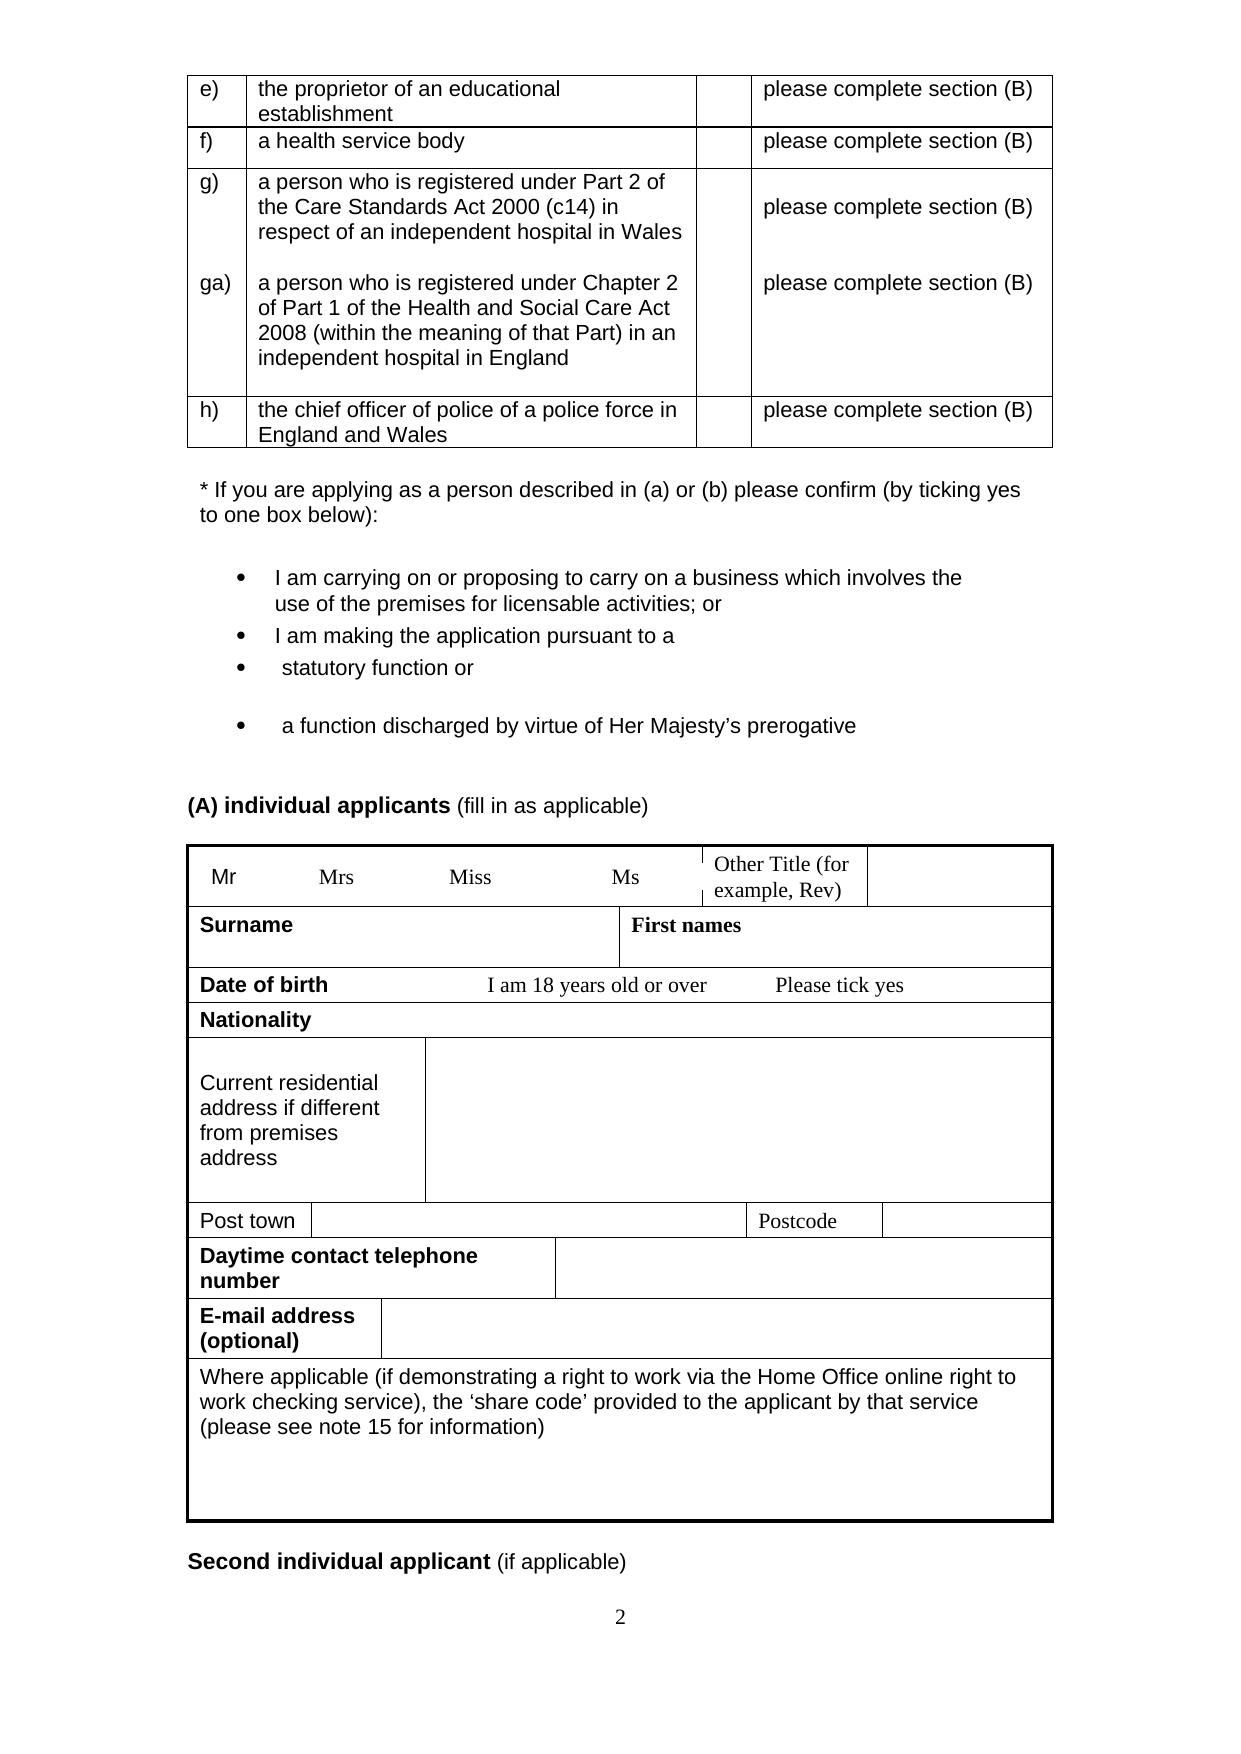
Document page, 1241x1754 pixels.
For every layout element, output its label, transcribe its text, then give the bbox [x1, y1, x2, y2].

table_cell I am carrying on or proposing to carry on a business which involves the use of the premises for licensable activities; or [188, 561, 990, 619]
table_cell the chief officer of police of a police force in England and Wales [247, 397, 696, 447]
table_header [868, 847, 1051, 906]
table_cell statutory function or [251, 651, 990, 708]
table_cell g) ga) [188, 169, 246, 396]
table_cell [766, 1003, 820, 1037]
table_cell [556, 1238, 1051, 1298]
table_cell please complete section (B) [752, 76, 1052, 126]
text (A) individual applicants (fill in as applicable) [187, 792, 1053, 818]
table_cell First names [620, 907, 1051, 967]
table_cell [426, 1038, 1051, 1202]
table_cell Surname [189, 907, 619, 967]
table_header [249, 864, 295, 889]
table_cell f) [188, 128, 246, 168]
table_header Mrs [308, 864, 368, 889]
table_cell a function discharged by virtue of Her Majesty’s prerogative [251, 709, 990, 766]
table_cell [188, 652, 251, 708]
table_header [654, 864, 702, 889]
table_cell [697, 397, 751, 447]
table_header Mr [200, 864, 248, 889]
table_cell E-mail address (optional) [189, 1299, 381, 1358]
table_cell [990, 710, 1052, 766]
table_cell [188, 530, 1053, 561]
table_cell [697, 128, 751, 168]
table_cell I am making the application pursuant to a [188, 619, 990, 651]
table_cell [697, 169, 751, 396]
table_cell I am 18 years old or over [475, 968, 763, 1002]
table_cell Current residential address if different from premises address [189, 1038, 425, 1202]
table_cell a person who is registered under Part 2 of the Care Standards Act 2000 (c14) in respect of an independent hospital in Wales a person who is registered under Chapter 2 of Part 1 of the Health and Social Care Act 2008 (within the meaning of that Part) in an independent hospital in England [247, 169, 696, 396]
table_header Miss [438, 864, 507, 889]
table_cell the proprietor of an educational establishment [247, 76, 696, 126]
table_cell Daytime contact telephone number [189, 1238, 555, 1298]
table_header [369, 864, 418, 889]
table_header [508, 864, 588, 889]
table_header [426, 847, 588, 906]
table_cell please complete section (B) [752, 397, 1052, 447]
table_cell [188, 710, 251, 766]
table_cell [990, 562, 1052, 619]
table_cell Post town [189, 1203, 311, 1237]
table_header Other Title (for example, Rev) [703, 847, 867, 906]
table_cell [382, 1299, 1051, 1358]
table_cell please complete section (B) please complete section (B) [752, 169, 1052, 396]
table_cell [990, 652, 1052, 708]
text Second individual applicant (if applicable) [187, 1548, 1053, 1574]
table_cell [697, 76, 751, 126]
table_cell Please tick yes [763, 968, 1051, 1002]
table_cell [990, 620, 1052, 651]
table_cell Nationality [189, 1003, 766, 1037]
table_cell h) [188, 397, 246, 447]
table_cell a health service body [247, 128, 696, 168]
table_cell Postcode [747, 1203, 882, 1237]
table_cell [820, 1003, 1051, 1037]
table_header [880, 862, 999, 891]
table_cell Where applicable (if demonstrating a right to work via the Home Office online right to work checking service), the ‘share code’ provided to the applicant by that service (please see note 15 for information) [189, 1359, 1051, 1519]
table_cell e) [188, 76, 246, 126]
table_header [588, 847, 702, 906]
table_cell [883, 1203, 1051, 1237]
table_cell please complete section (B) [752, 128, 1052, 168]
table_header [189, 847, 295, 906]
table_cell Date of birth [189, 968, 475, 1002]
table_header * If you are applying as a person described in (a) or (b) please confirm (by ticking yes to one box below): [188, 474, 1053, 530]
table_header Ms [601, 864, 653, 889]
table_header [295, 847, 426, 906]
table_cell [312, 1203, 746, 1237]
